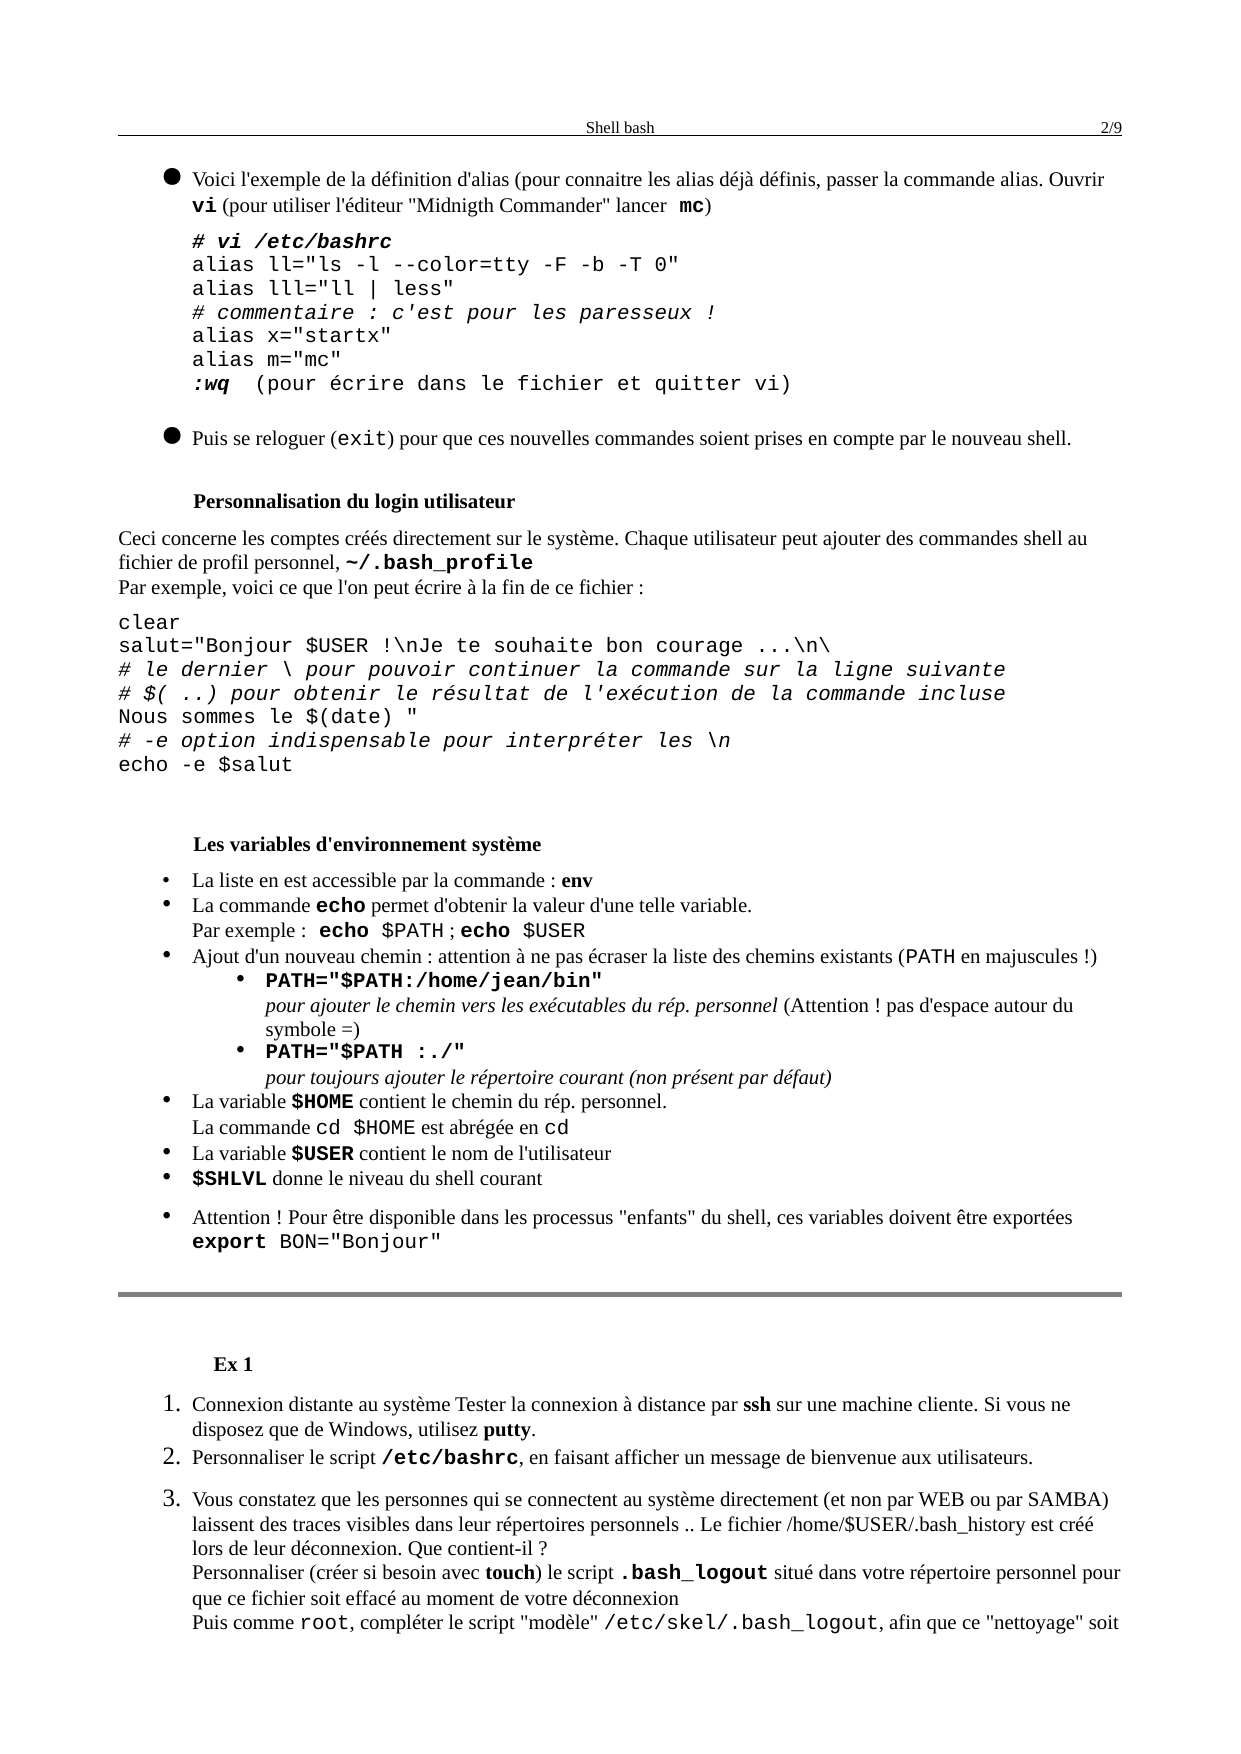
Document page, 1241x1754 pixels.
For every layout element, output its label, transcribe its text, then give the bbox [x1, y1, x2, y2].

list Ajout d'un nouveau chemin : attention à ne pas écraser la liste des chemins existants (PATH en majuscules !) [162, 944, 1122, 970]
text # $( ..) pour obtenir le résultat de l'exécution de la commande incluse [118, 683, 1122, 706]
list Personnaliser le script /etc/bashrc, en faisant afficher un message de bienvenue aux utilisateurs. [162, 1441, 1122, 1470]
list Puis se reloguer (exit) pour que ces nouvelles commandes soient prises en compte par le nouveau shell. [162, 426, 1122, 451]
text salut="Bonjour $USER !\nJe te souhaite bon courage ...\n\ [118, 636, 1122, 659]
list # commentaire : c'est pour les paresseux ! [162, 302, 1122, 325]
text Nous sommes le $(date) " [118, 706, 1122, 730]
list Attention ! Pour être disponible dans les processus "enfants" du shell, ces variables doivent être exportées export BON="Bonjour" [162, 1204, 1122, 1255]
list La liste en est accessible par la commande : env [162, 868, 1122, 892]
list alias lll="ll | less" [162, 278, 1122, 302]
list La commande echo permet d'obtenir la valeur d'une telle variable. Par exemple : echo $PATH ; echo $USER [162, 892, 1122, 944]
list alias ll="ls -l --color=tty -F -b -T 0" [162, 254, 1122, 278]
list Voici l'exemple de la définition d'alias (pour connaitre les alias déjà définis, passer la commande alias. Ouvrir vi (pour utiliser l'éditeur "Midnigth Commander" lancer mc) [162, 167, 1122, 218]
list PATH="$PATH:/home/jean/bin" pour ajouter le chemin vers les exécutables du rép. personnel (Attention ! pas d'espace autour du symbole =) [236, 970, 1122, 1041]
subtitle Personnalisation du login utilisateur [118, 489, 1122, 513]
text # -e option indispensable pour interpréter les \n [118, 730, 1122, 754]
text Ceci concerne les comptes créés directement sur le système. Chaque utilisateur peut ajouter des commandes shell au fichier de profil personnel, ~/.bash_profile Par exemple, voici ce que l'on peut écrire à la fin de ce fichier : [118, 526, 1122, 599]
text clear [118, 612, 1122, 636]
list alias x="startx" [162, 325, 1122, 349]
list alias m="mc" [162, 349, 1122, 373]
list PATH="$PATH :./" pour toujours ajouter le répertoire courant (non présent par défaut) [236, 1041, 1122, 1089]
subtitle Ex 1 [118, 1351, 1122, 1376]
list :wq (pour écrire dans le fichier et quitter vi) [162, 373, 1122, 396]
text echo -e $salut [118, 754, 1122, 777]
list # vi /etc/bashrc [162, 231, 1122, 254]
list Connexion distante au système Tester la connexion à distance par ssh sur une machine cliente. Si vous ne disposez que de Windows, utilisez putty. [162, 1388, 1122, 1441]
list La variable $USER contient le nom de l'utilisateur [162, 1141, 1122, 1166]
list $SHLVL donne le niveau du shell courant [162, 1166, 1122, 1192]
list La variable $HOME contient le chemin du rép. personnel. La commande cd $HOME est abrégée en cd [162, 1089, 1122, 1141]
subtitle Les variables d'environnement système [118, 832, 1122, 856]
text # le dernier \ pour pouvoir continuer la commande sur la ligne suivante [118, 659, 1122, 683]
list Vous constatez que les personnes qui se connectent au système directement (et non par WEB ou par SAMBA) laissent des traces visibles dans leur répertoires personnels .. Le fichier /home/$USER/.bash_history est créé lors de leur déconnexion. Que contient-il ? Personnaliser (créer si besoin avec touch) le script .bash_logout situé dans votre répertoire personnel pour que ce fichier soit effacé au moment de votre déconnexion Puis comme root, compléter le script "modèle" /etc/skel/.bash_logout, afin que ce "nettoyage" soit [162, 1483, 1122, 1635]
